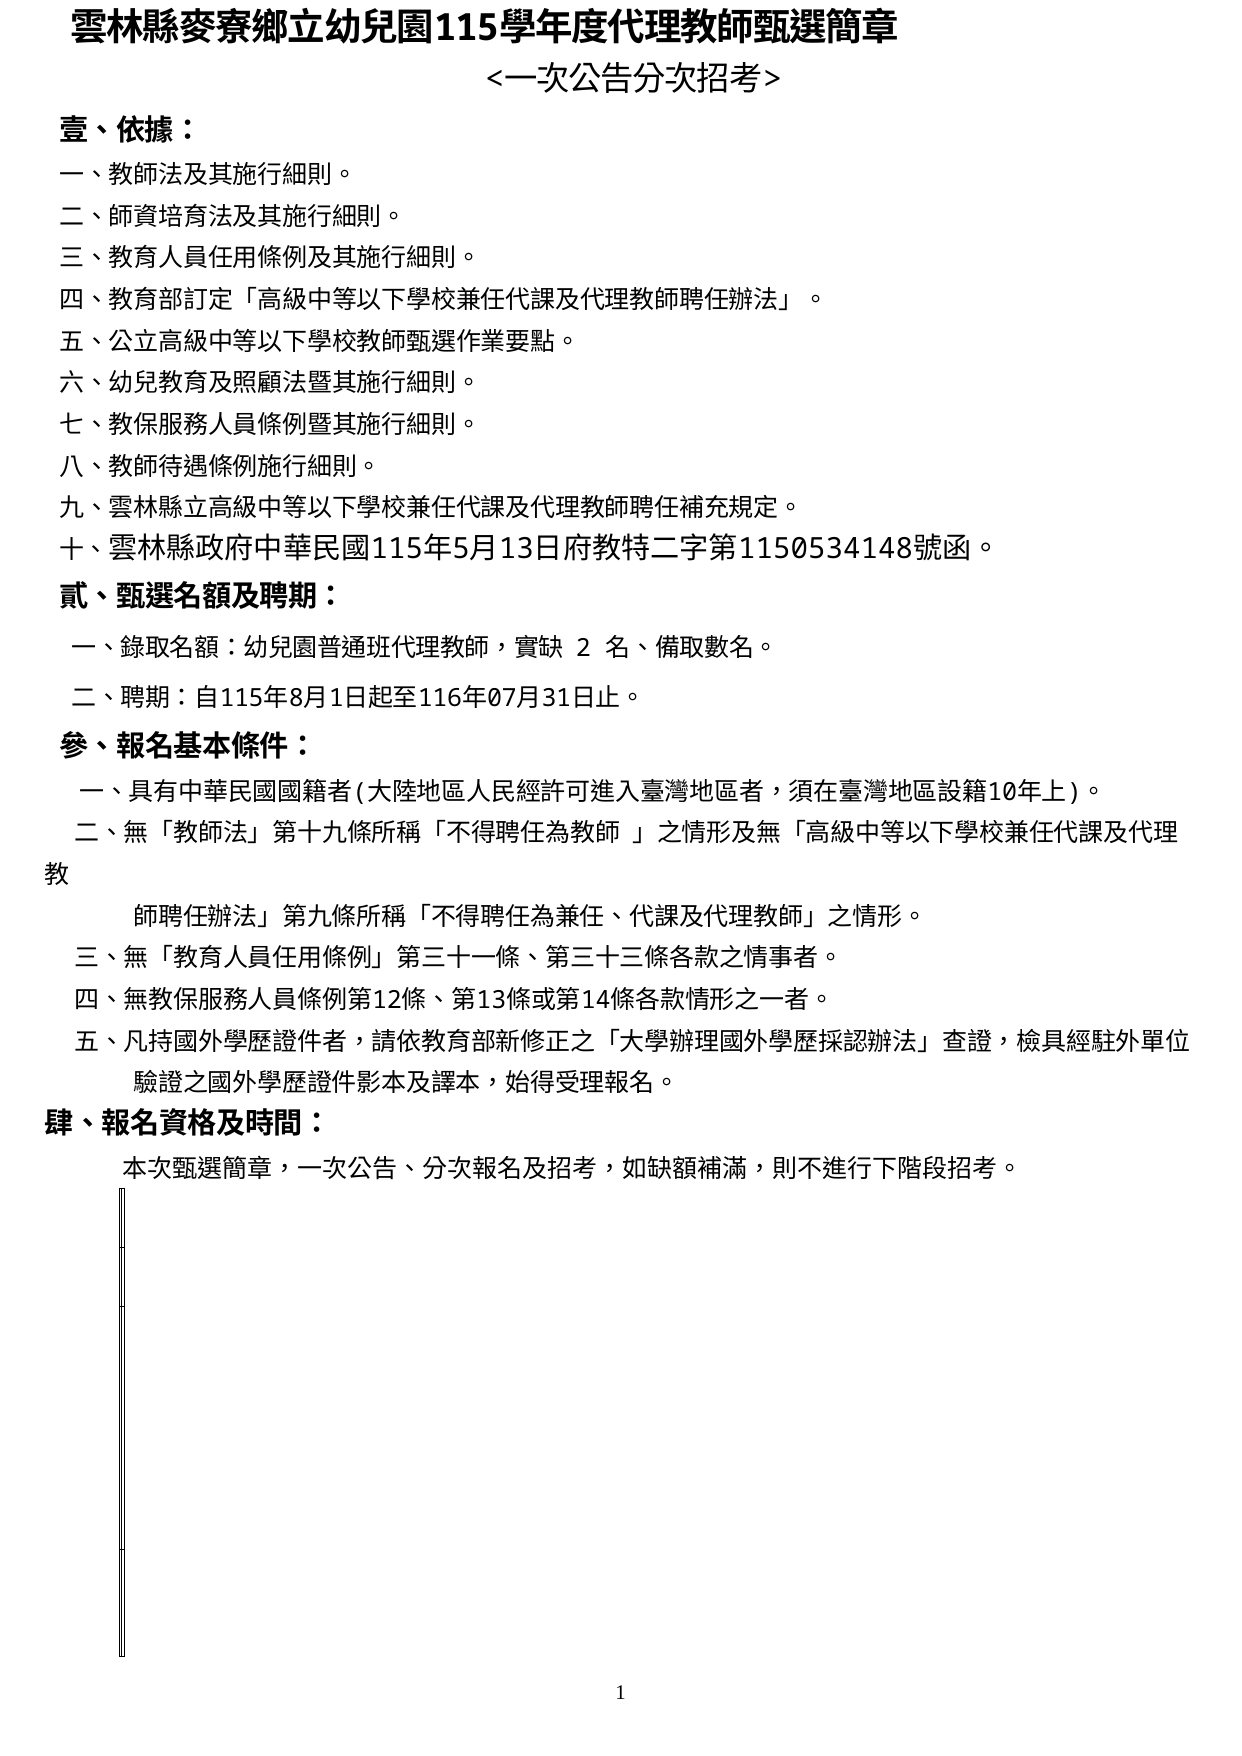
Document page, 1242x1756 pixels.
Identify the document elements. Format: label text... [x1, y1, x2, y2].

text 一、錄取名額：幼兒園普通班代理教師，實缺 2 名、備取數名。 [71, 617, 886, 667]
subtitle 八、教師待遇條例施行細則。 [59, 442, 1197, 483]
subtitle 二、師資培育法及其施行細則。 [59, 192, 1197, 233]
text 五、凡持國外學歷證件者，請依教育部新修正之「大學辦理國外學歷採認辦法」查證，檢具經駐外單位 [44, 1017, 1197, 1058]
subtitle 五、公立高級中等以下學校教師甄選作業要點。 [59, 317, 1197, 358]
subtitle 四、教育部訂定「高級中等以下學校兼任代課及代理教師聘任辦法」。 [59, 275, 1197, 317]
subtitle 九、雲林縣立高級中等以下學校兼任代課及代理教師聘任補充規定。 [59, 483, 1197, 525]
subtitle 壹、依據： [59, 100, 1197, 150]
subtitle 三、教育人員任用條例及其施行細則。 [59, 233, 1197, 275]
text 四、無教保服務人員條例第12條、第13條或第14條各款情形之一者。 [44, 975, 1197, 1017]
text 二、無「教師法」第十九條所稱「不得聘任為教師 」之情形及無「高級中等以下學校兼任代課及代理教 [44, 808, 1197, 892]
subtitle 貳、甄選名額及聘期： [59, 567, 1197, 617]
subtitle 十、雲林縣政府中華民國115年5月13日府教特二字第1150534148號函。 [59, 525, 1197, 567]
subtitle 參、報名基本條件： [59, 717, 1197, 767]
text 一、具有中華民國國籍者(大陸地區人民經許可進入臺灣地區者，須在臺灣地區設籍10年上)。 [44, 767, 1197, 808]
text 三、無「教育人員任用條例」第三十一條、第三十三條各款之情事者。 [44, 933, 1197, 975]
text 師聘任辦法」第九條所稱「不得聘任為兼任、代課及代理教師」之情形。 [44, 892, 1197, 933]
text 驗證之國外學歷證件影本及譯本，始得受理報名。 [44, 1058, 1197, 1100]
subtitle 一、教師法及其施行細則。 [59, 150, 1197, 192]
subtitle 六、幼兒教育及照顧法暨其施行細則。 [59, 358, 1197, 400]
text 二、聘期：自115年8月1日起至116年07月31日止。 [71, 667, 886, 717]
text 本次甄選簡章，一次公告、分次報名及招考，如缺額補滿，則不進行下階段招考。 [44, 1142, 1197, 1188]
text <一次公告分次招考> [70, 50, 1197, 100]
text 肆、報名資格及時間： [44, 1100, 1197, 1142]
subtitle 七、教保服務人員條例暨其施行細則。 [59, 400, 1197, 442]
text 雲林縣麥寮鄉立幼兒園115學年度代理教師甄選簡章 [70, 0, 1197, 50]
